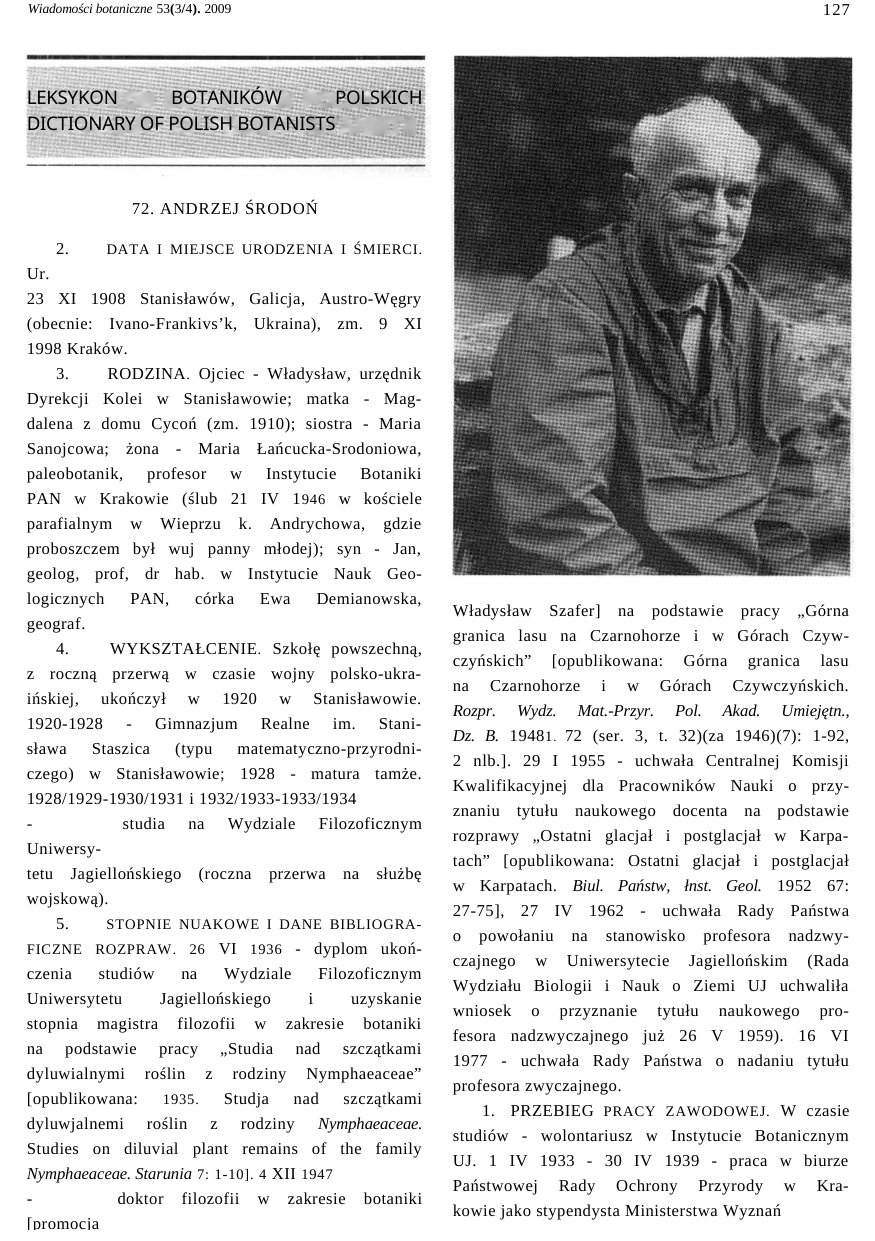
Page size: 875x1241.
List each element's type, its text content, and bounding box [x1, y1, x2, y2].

text Wiadomości botaniczne 53(3/4). 2009 [28, 2, 231, 16]
list STOPNIE NUAKOWE I DANE BIBLIOGRA- FICZNE ROZPRAW. 26 VI 1936 - dyplom ukoń- czenia studiów na Wydziale Filozoficznym Uniwersytetu Jagiellońskiego i uzyskanie stopnia magistra filozofii w zakresie botaniki na podstawie pracy „Studia nad szczątkami dyluwialnymi roślin z rodziny Nymphaeaceae” [opublikowana: 1935. Studja nad szczątkami dyluwjalnemi roślin z rodziny Nymphaeaceae. Studies on diluvial plant remains of the family Nymphaeaceae. Starunia 7: 1-10]. 4 XII 1947 [27, 909, 422, 1184]
list PRZEBIEG PRACY ZAWODOWEJ. W czasie studiów - wolontariusz w Instytucie Botanicznym UJ. 1 IV 1933 - 30 IV 1939 - praca w biurze Państwowej Rady Ochrony Przyrody w Kra- kowie jako stypendysta Ministerstwa Wyznań [453, 1097, 850, 1222]
subtitle LEKSYKON BOTANIKÓW POLSKICH DICTIONARY OF POLISH BOTANISTS [27, 84, 422, 135]
list DATA I MIEJSCE URODZENIA I ŚMIERCI. Ur. 23 XI 1908 Stanisławów, Galicja, Austro-Węgry (obecnie: Ivano-Frankivs’k, Ukraina), zm. 9 XI 1998 Kraków. [27, 234, 422, 359]
text Władysław Szafer] na podstawie pracy „Górna granica lasu na Czarnohorze i w Górach Czyw- czyńskich” [opublikowana: Górna granica lasu na Czarnohorze i w Górach Czywczyńskich. Rozpr. Wydz. Mat.-Przyr. Pol. Akad. Umiejętn., Dz. B. 19481. 72 (ser. 3, t. 32)(za 1946)(7): 1-92, 2 nlb.]. 29 I 1955 - uchwała Centralnej Komisji Kwalifikacyjnej dla Pracowników Nauki o przy- znaniu tytułu naukowego docenta na podstawie rozprawy „Ostatni glacjał i postglacjał w Karpa- tach” [opublikowana: Ostatni glacjał i postglacjał w Karpatach. Biul. Państw, łnst. Geol. 1952 67: 27-75], 27 IV 1962 - uchwała Rady Państwa o powołaniu na stanowisko profesora nadzwy- czajnego w Uniwersytecie Jagiellońskim (Rada Wydziału Biologii i Nauk o Ziemi UJ uchwaliła wniosek o przyznanie tytułu naukowego pro- fesora nadzwyczajnego już 26 V 1959). 16 VI 1977 - uchwała Rady Państwa o nadaniu tytułu profesora zwyczajnego. [453, 597, 850, 1097]
list studia na Wydziale Filozoficznym Uniwersy- tetu Jagiellońskiego (roczna przerwa na służbę wojskową). [27, 809, 422, 909]
picture [20, 47, 431, 177]
text 72. ANDRZEJ ŚRODOŃ [24, 201, 424, 217]
list RODZINA. Ojciec - Władysław, urzędnik Dyrekcji Kolei w Stanisławowie; matka - Mag- dalena z domu Cycoń (zm. 1910); siostra - Maria Sanojcowa; żona - Maria Łańcucka-Srodoniowa, paleobotanik, profesor w Instytucie Botaniki PAN w Krakowie (ślub 21 IV 1946 w kościele parafialnym w Wieprzu k. Andrychowa, gdzie proboszczem był wuj panny młodej); syn - Jan, geolog, prof, dr hab. w Instytucie Nauk Geo- logicznych PAN, córka Ewa Demianowska, geograf. [27, 359, 422, 634]
list WYKSZTAŁCENIE. Szkołę powszechną, z roczną przerwą w czasie wojny polsko-ukra- ińskiej, ukończył w 1920 w Stanisławowie. 1920-1928 - Gimnazjum Realne im. Stani- sława Staszica (typu matematyczno-przyrodni- czego) w Stanisławowie; 1928 - matura tamże. 1928/1929-1930/1931 i 1932/1933-1933/1934 [27, 634, 422, 809]
picture [451, 54, 854, 578]
list doktor filozofii w zakresie botaniki [promocja na Wydziale Matematyczno-Przyrodniczym Uniwersytetu Jagiellońskiego, promotor: prof. [27, 1184, 422, 1229]
text 127 [823, 2, 850, 19]
